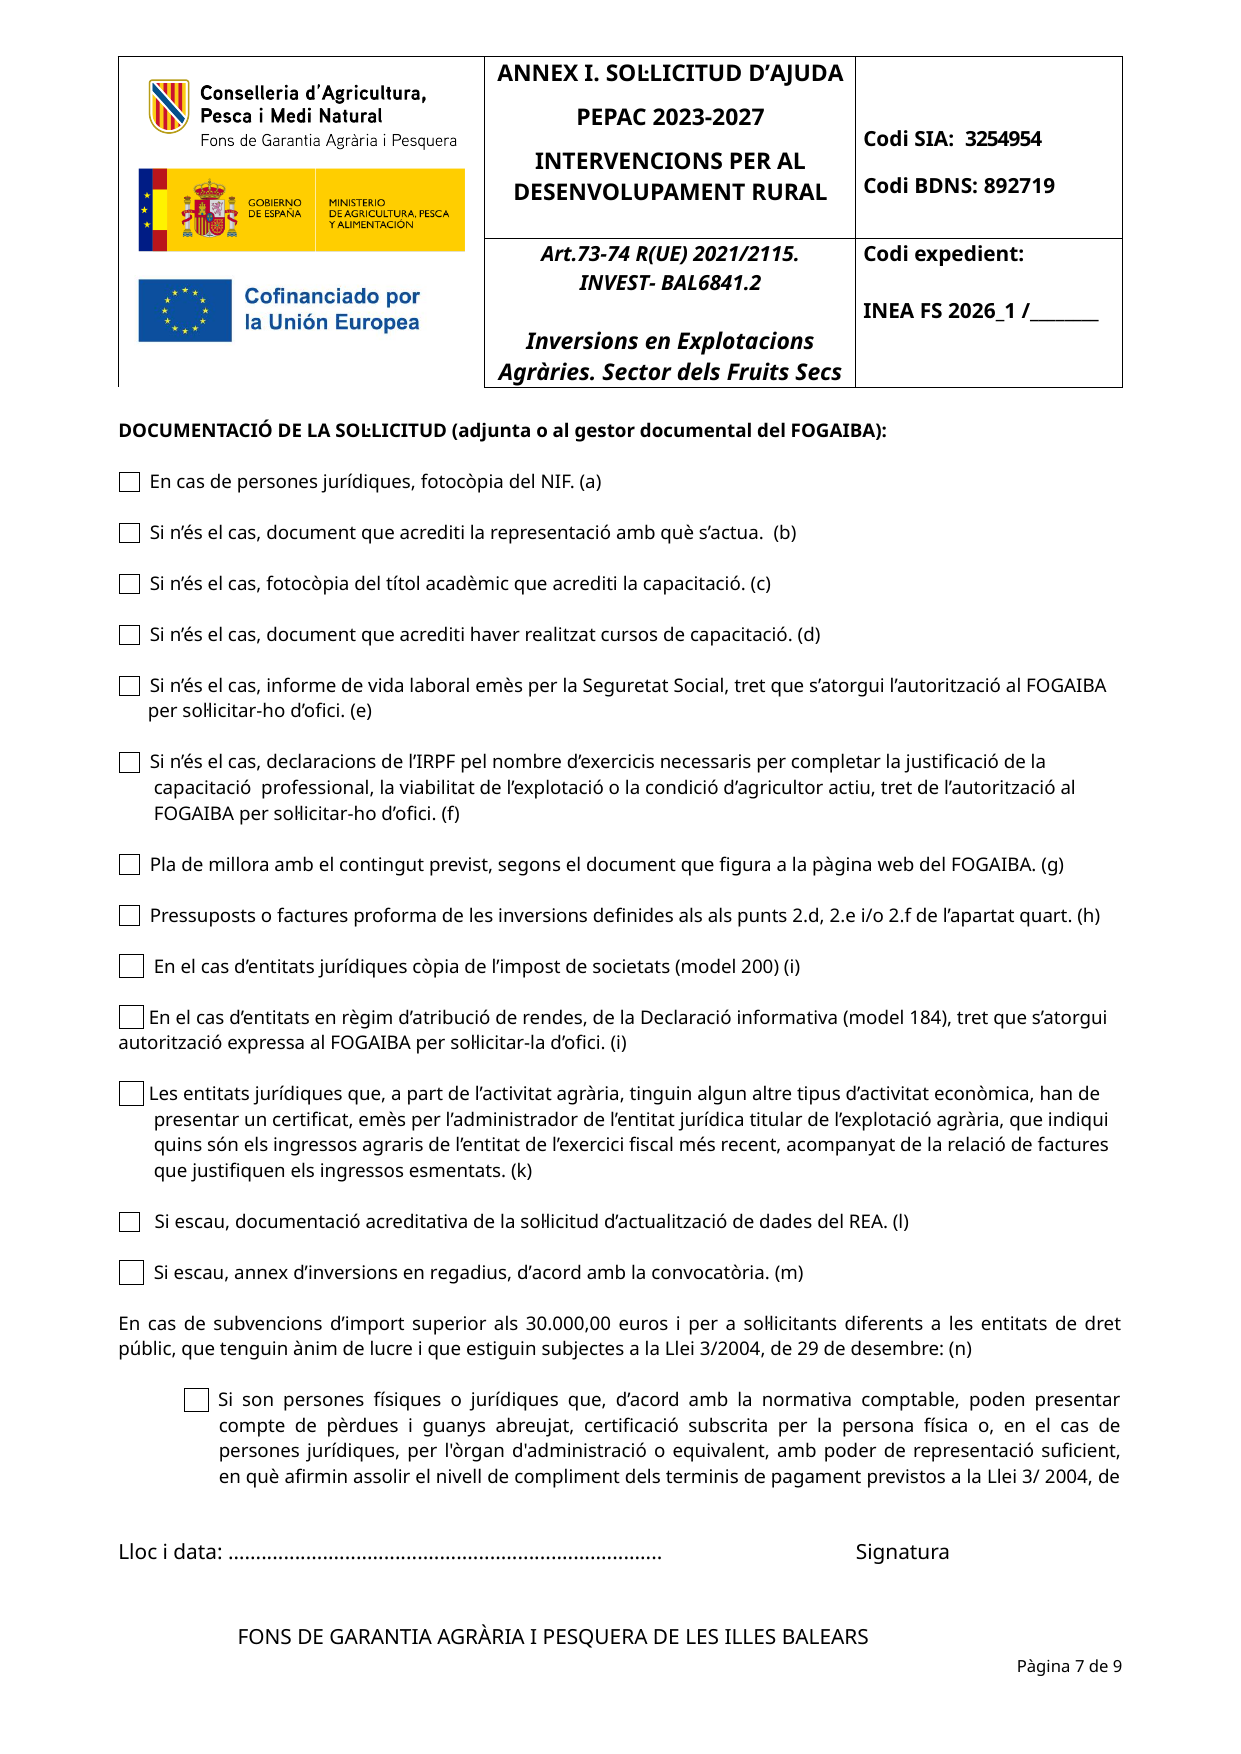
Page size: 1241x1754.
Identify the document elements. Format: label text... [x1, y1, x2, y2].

text Les entitats jurídiques que, a part de l’activitat agrària, tinguin algun altre tipus d’activitat econòmica, han de presentar un certificat, emès per l’administrador de l’entitat jurídica titular de l’explotació agrària, que indiqui quins són els ingressos agraris de l’entitat de l’exercici fiscal més recent, acompanyat de la relació de factures que justifiquen els ingressos esmentats. (k) [118, 1081, 1122, 1183]
text En el cas d’entitats jurídiques còpia de l’impost de societats (model 200) (i) [118, 953, 1122, 978]
text Si n’és el cas, document que acrediti la representació amb què s’actua. (b) [118, 519, 1122, 544]
picture [137, 75, 468, 154]
text En cas de persones jurídiques, fotocòpia del NIF. (a) [118, 468, 1122, 493]
text Pressuposts o factures proforma de les inversions definides als als punts 2.d, 2.e i/o 2.f de l’apartat quart. (h) [118, 902, 1122, 927]
text Pla de millora amb el contingut previst, segons el document que figura a la pàgina web del FOGAIBA. (g) [118, 851, 1122, 876]
text Si escau, documentació acreditativa de la sol·licitud d’actualització de dades del REA. (l) [118, 1208, 1122, 1234]
text Si n’és el cas, informe de vida laboral emès per la Seguretat Social, tret que s’atorgui l’autorització al FOGAIBA per sol·licitar-ho d’ofici. (e) [118, 672, 1122, 723]
text Si n’és el cas, document que acrediti haver realitzat cursos de capacitació. (d) [118, 621, 1122, 647]
text En cas de subvencions d’import superior als 30.000,00 euros i per a sol·licitants diferents a les entitats de dret públic, que tenguin ànim de lucre i que estiguin subjectes a la Llei 3/2004, de 29 de desembre: (n) [118, 1310, 1122, 1361]
text En el cas d’entitats en règim d’atribució de rendes, de la Declaració informativa (model 184), tret que s’atorgui autorització expressa al FOGAIBA per sol·licitar-la d’ofici. (i) [118, 1004, 1122, 1055]
text Si son persones físiques o jurídiques que, d’acord amb la normativa comptable, poden presentar compte de pèrdues i guanys abreujat, certificació subscrita per la persona física o, en el cas de persones jurídiques, per l'òrgan d'administració o equivalent, amb poder de representació suficient, en què afirmin assolir el nivell de compliment dels terminis de pagament previstos a la Llei 3/ 2004, de [183, 1387, 1122, 1489]
picture [134, 275, 469, 346]
text Si n’és el cas, fotocòpia del títol acadèmic que acrediti la capacitació. (c) [118, 570, 1122, 596]
text DOCUMENTACIÓ DE LA SOL·LICITUD (adjunta o al gestor documental del FOGAIBA): [118, 417, 1122, 442]
picture [136, 166, 467, 253]
text Si n’és el cas, declaracions de l’IRPF pel nombre d’exercicis necessaris per completar la justificació de la capacitació professional, la viabilitat de l’explotació o la condició d’agricultor actiu, tret de l’autorització al FOGAIBA per sol·licitar-ho d’ofici. (f) [118, 749, 1122, 825]
text Si escau, annex d’inversions en regadius, d’acord amb la convocatòria. (m) [118, 1259, 1122, 1285]
